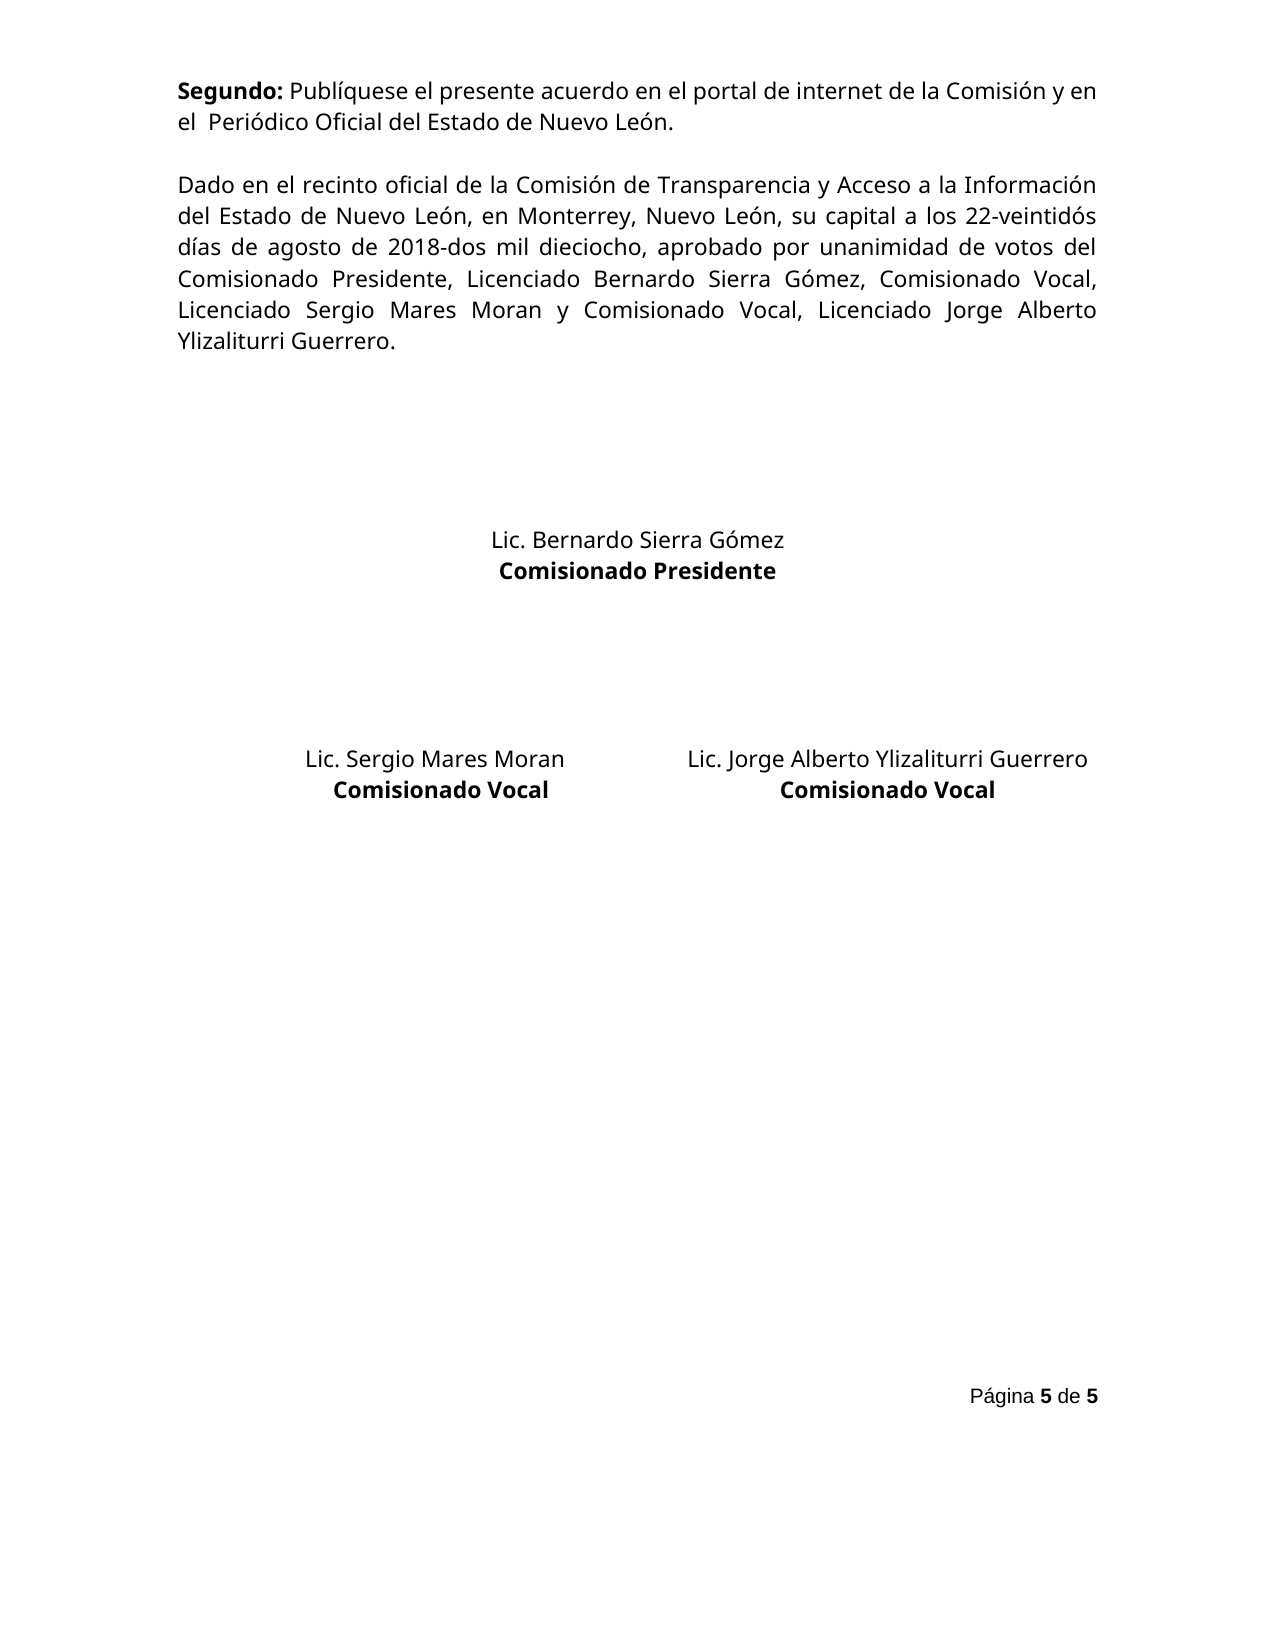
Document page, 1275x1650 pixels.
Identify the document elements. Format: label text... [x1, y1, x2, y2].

table_header Lic. Sergio Mares Moran Comisionado Vocal [203, 711, 655, 836]
text Comisionado Presidente [177, 555, 1098, 586]
text Lic. Bernardo Sierra Gómez [177, 524, 1098, 555]
table_header Lic. Jorge Alberto Ylizaliturri Guerrero Comisionado Vocal [655, 711, 1120, 836]
text Dado en el recinto oficial de la Comisión de Transparencia y Acceso a la Información del Estado de Nuevo León, en Monterrey, Nuevo León, su capital a los 22-veintidós días de agosto de 2018-dos mil dieciocho, aprobado por unanimidad de votos del Comisionado Presidente, Licenciado Bernardo Sierra Gómez, Comisionado Vocal, Licenciado Sergio Mares Moran y Comisionado Vocal, Licenciado Jorge Alberto Ylizaliturri Guerrero. [177, 169, 1098, 356]
text Segundo: Publíquese el presente acuerdo en el portal de internet de la Comisión y en el Periódico Oficial del Estado de Nuevo León. [177, 75, 1098, 137]
